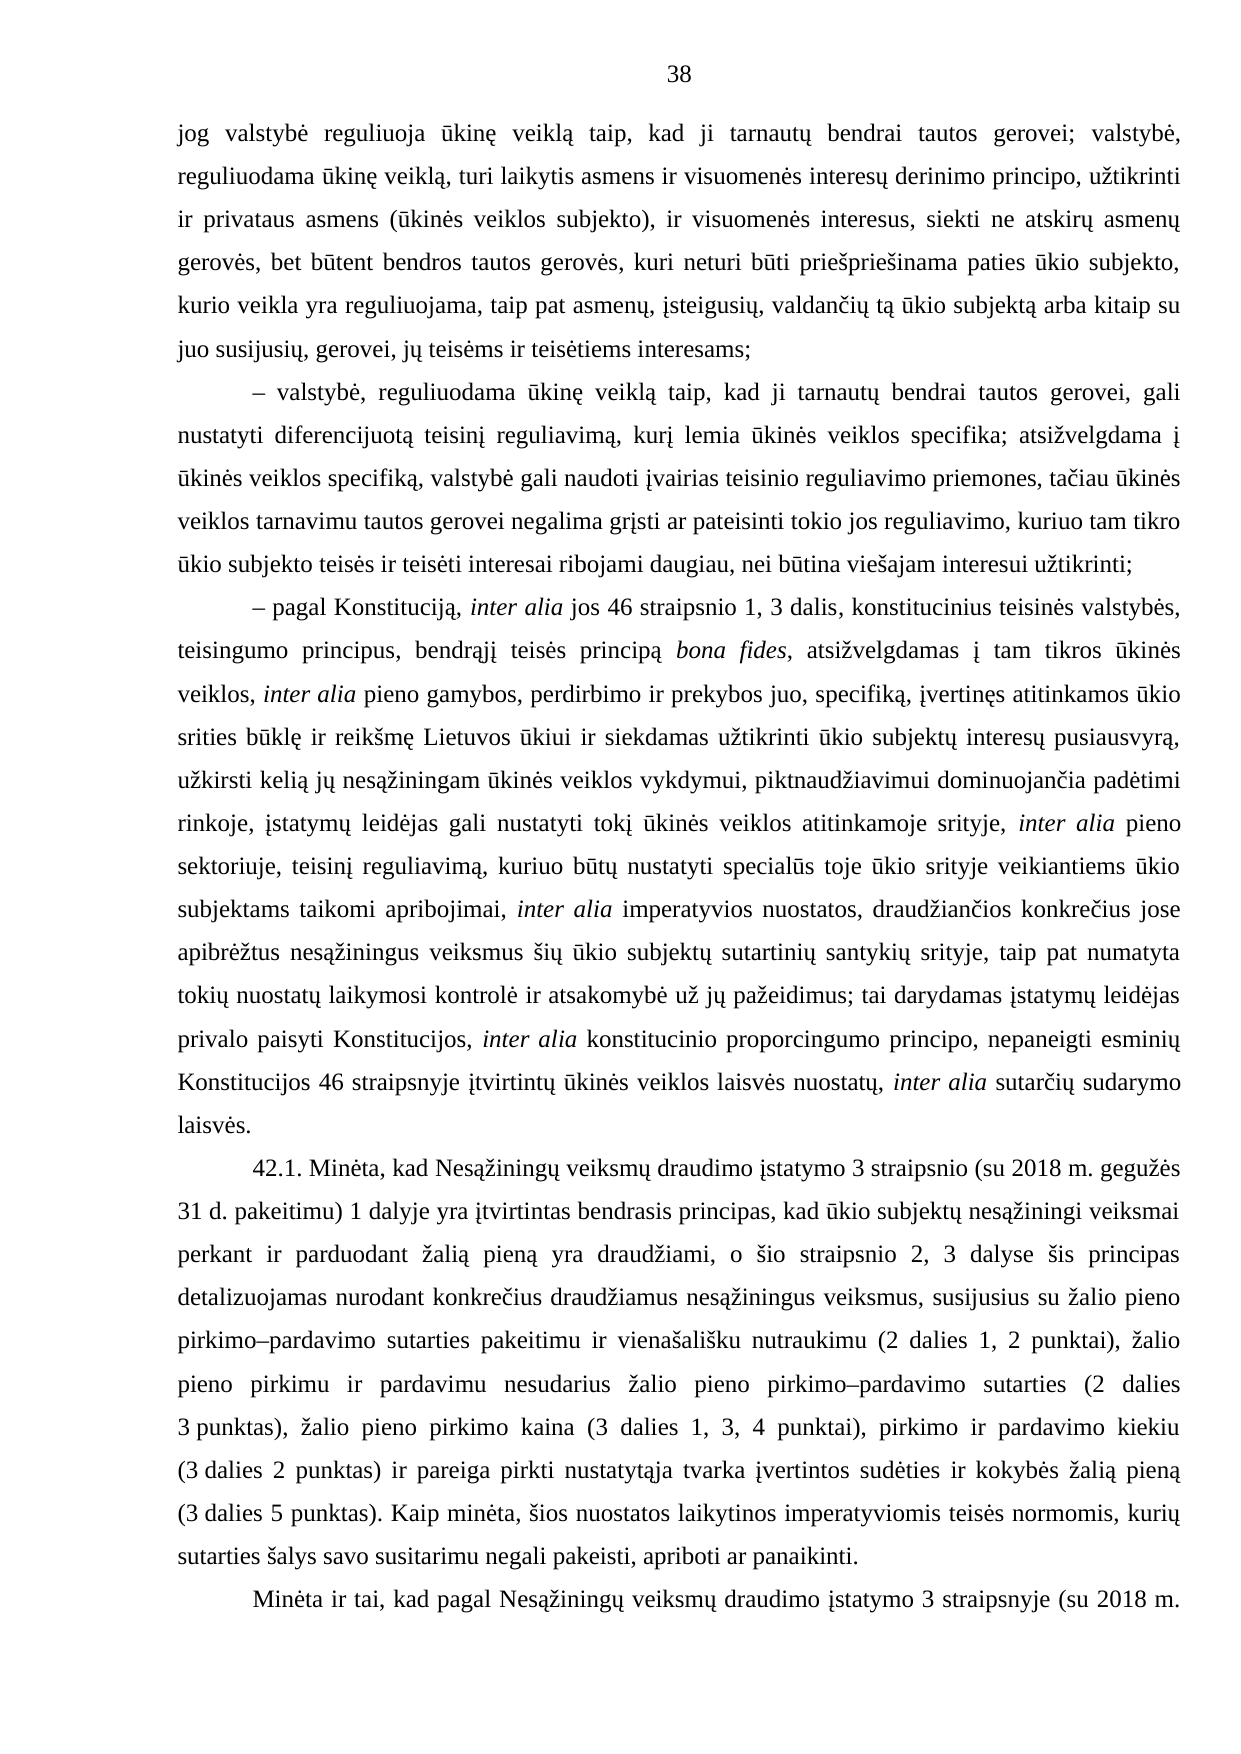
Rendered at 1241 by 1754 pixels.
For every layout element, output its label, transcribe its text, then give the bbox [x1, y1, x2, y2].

text – pagal Konstituciją, inter alia jos 46 straipsnio 1, 3 dalis, konstitucinius teisinės valstybės, teisingumo principus, bendrąjį teisės principą bona fides, atsižvelgdamas į tam tikros ūkinės veiklos, inter alia pieno gamybos, perdirbimo ir prekybos juo, specifiką, įvertinęs atitinkamos ūkio srities būklę ir reikšmę Lietuvos ūkiui ir siekdamas užtikrinti ūkio subjektų interesų pusiausvyrą, užkirsti kelią jų nesąžiningam ūkinės veiklos vykdymui, piktnaudžiavimui dominuojančia padėtimi rinkoje, įstatymų leidėjas gali nustatyti tokį ūkinės veiklos atitinkamoje srityje, inter alia pieno sektoriuje, teisinį reguliavimą, kuriuo būtų nustatyti specialūs toje ūkio srityje veikiantiems ūkio subjektams taikomi apribojimai, inter alia imperatyvios nuostatos, draudžiančios konkrečius jose apibrėžtus nesąžiningus veiksmus šių ūkio subjektų sutartinių santykių srityje, taip pat numatyta tokių nuostatų laikymosi kontrolė ir atsakomybė už jų pažeidimus; tai darydamas įstatymų leidėjas privalo paisyti Konstitucijos, inter alia konstitucinio proporcingumo principo, nepaneigti esminių Konstitucijos 46 straipsnyje įtvirtintų ūkinės veiklos laisvės nuostatų, inter alia sutarčių sudarymo laisvės. [177, 592, 1181, 1139]
text Minėta ir tai, kad pagal Nesąžiningų veiksmų draudimo įstatymo 3 straipsnyje (su 2018 m. [177, 1584, 1181, 1613]
text 42.1. Minėta, kad Nesąžiningų veiksmų draudimo įstatymo 3 straipsnio (su 2018 m. gegužės 31 d. pakeitimu) 1 dalyje yra įtvirtintas bendrasis principas, kad ūkio subjektų nesąžiningi veiksmai perkant ir parduodant žalią pieną yra draudžiami, o šio straipsnio 2, 3 dalyse šis principas detalizuojamas nurodant konkrečius draudžiamus nesąžiningus veiksmus, susijusius su žalio pieno pirkimo–pardavimo sutarties pakeitimu ir vienašališku nutraukimu (2 dalies 1, 2 punktai), žalio pieno pirkimu ir pardavimu nesudarius žalio pieno pirkimo–pardavimo sutarties (2 dalies 3 punktas), žalio pieno pirkimo kaina (3 dalies 1, 3, 4 punktai), pirkimo ir pardavimo kiekiu (3 dalies 2 punktas) ir pareiga pirkti nustatytąja tvarka įvertintos sudėties ir kokybės žalią pieną (3 dalies 5 punktas). Kaip minėta, šios nuostatos laikytinos imperatyviomis teisės normomis, kurių sutarties šalys savo susitarimu negali pakeisti, apriboti ar panaikinti. [177, 1153, 1181, 1570]
text jog valstybė reguliuoja ūkinę veiklą taip, kad ji tarnautų bendrai tautos gerovei; valstybė, reguliuodama ūkinę veiklą, turi laikytis asmens ir visuomenės interesų derinimo principo, užtikrinti ir privataus asmens (ūkinės veiklos subjekto), ir visuomenės interesus, siekti ne atskirų asmenų gerovės, bet būtent bendros tautos gerovės, kuri neturi būti priešpriešinama paties ūkio subjekto, kurio veikla yra reguliuojama, taip pat asmenų, įsteigusių, valdančių tą ūkio subjektą arba kitaip su juo susijusių, gerovei, jų teisėms ir teisėtiems interesams; [177, 118, 1181, 362]
text – valstybė, reguliuodama ūkinę veiklą taip, kad ji tarnautų bendrai tautos gerovei, gali nustatyti diferencijuotą teisinį reguliavimą, kurį lemia ūkinės veiklos specifika; atsižvelgdama į ūkinės veiklos specifiką, valstybė gali naudoti įvairias teisinio reguliavimo priemones, tačiau ūkinės veiklos tarnavimu tautos gerovei negalima grįsti ar pateisinti tokio jos reguliavimo, kuriuo tam tikro ūkio subjekto teisės ir teisėti interesai ribojami daugiau, nei būtina viešajam interesui užtikrinti; [177, 377, 1181, 578]
